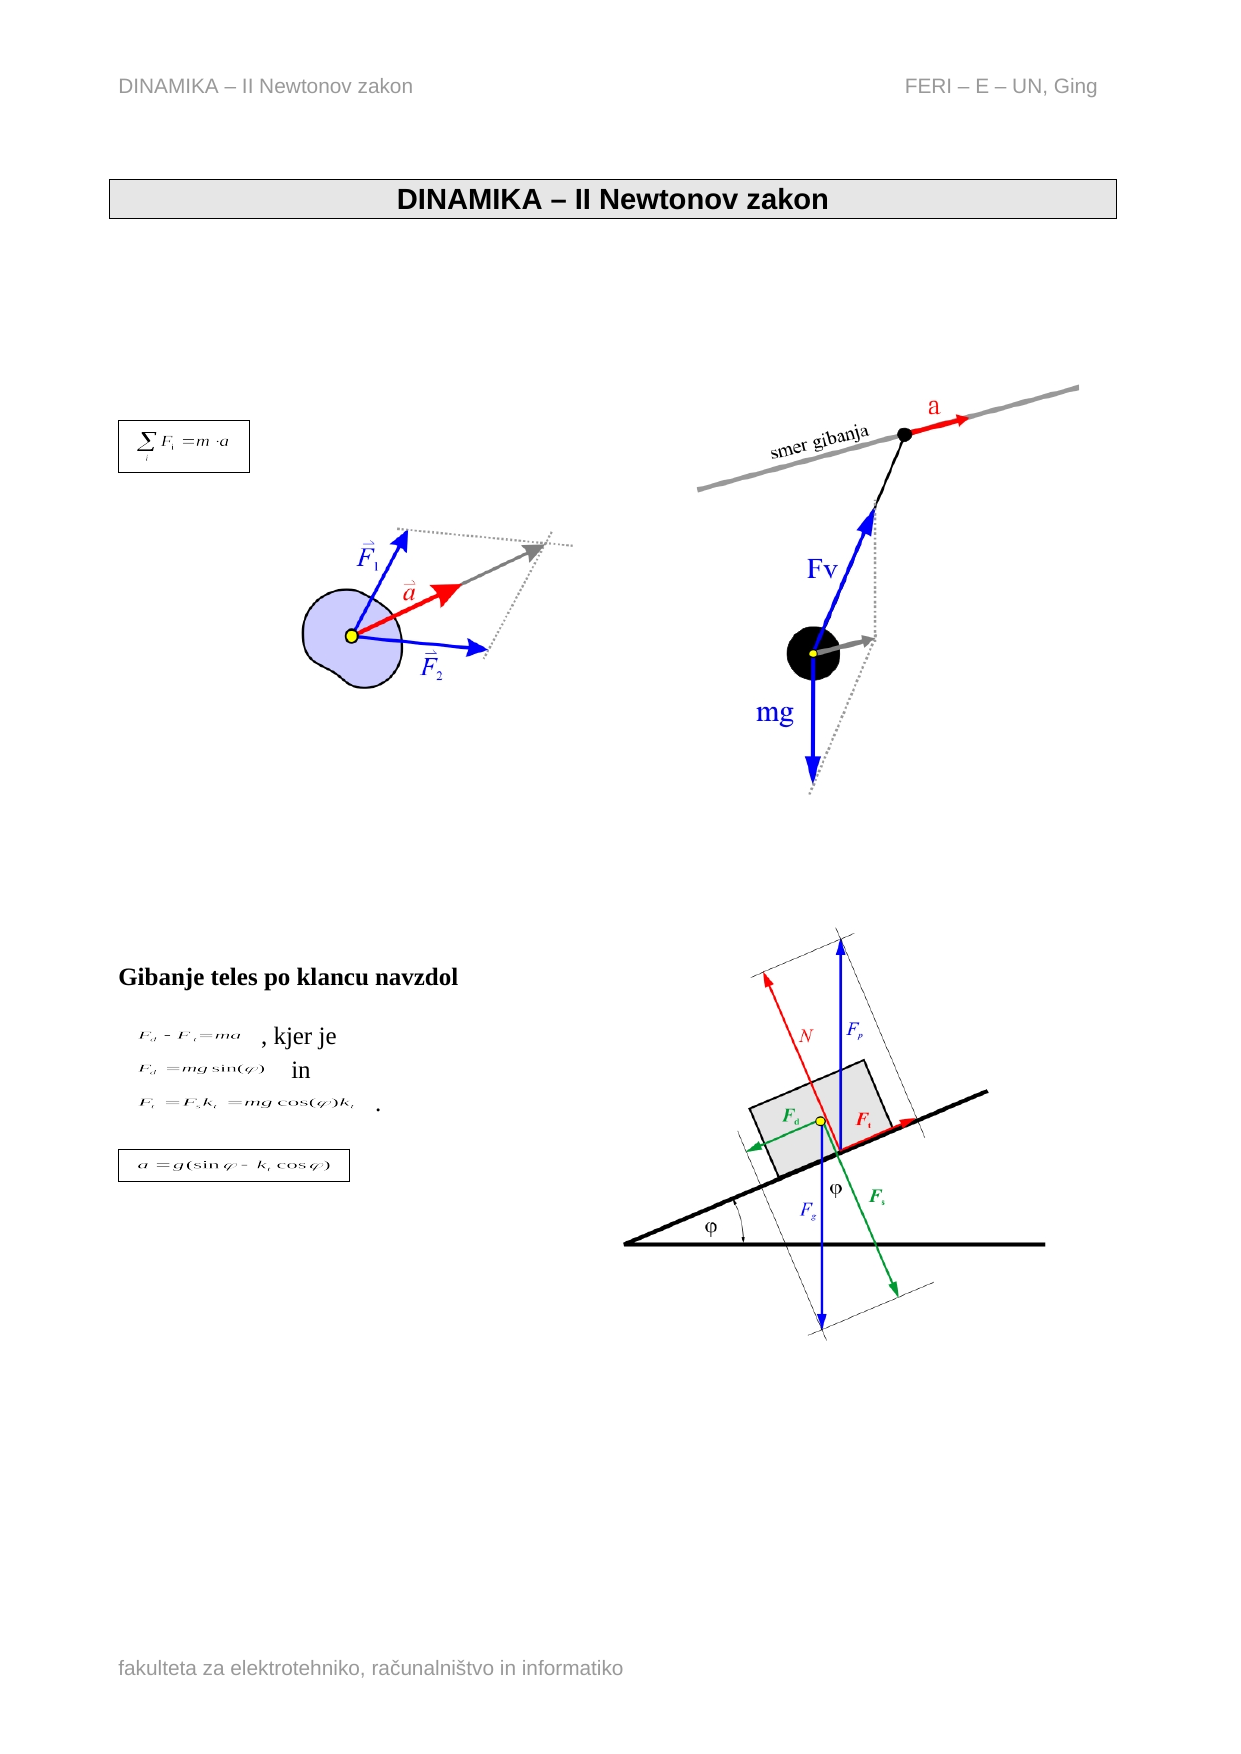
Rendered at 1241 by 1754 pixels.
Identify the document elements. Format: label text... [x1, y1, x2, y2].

text [1047, 962, 1107, 990]
text in [118, 1052, 612, 1086]
picture [696, 384, 1080, 795]
picture [613, 927, 1046, 1341]
text , kjer je [118, 1019, 612, 1052]
picture [301, 527, 573, 689]
text [1047, 1086, 1107, 1120]
text [1047, 1019, 1107, 1052]
text [1047, 1052, 1107, 1086]
text . [118, 1086, 612, 1120]
text Gibanje teles po klancu navzdol [118, 962, 612, 990]
text DINAMIKA – II Newtonov zakon [110, 180, 1116, 218]
